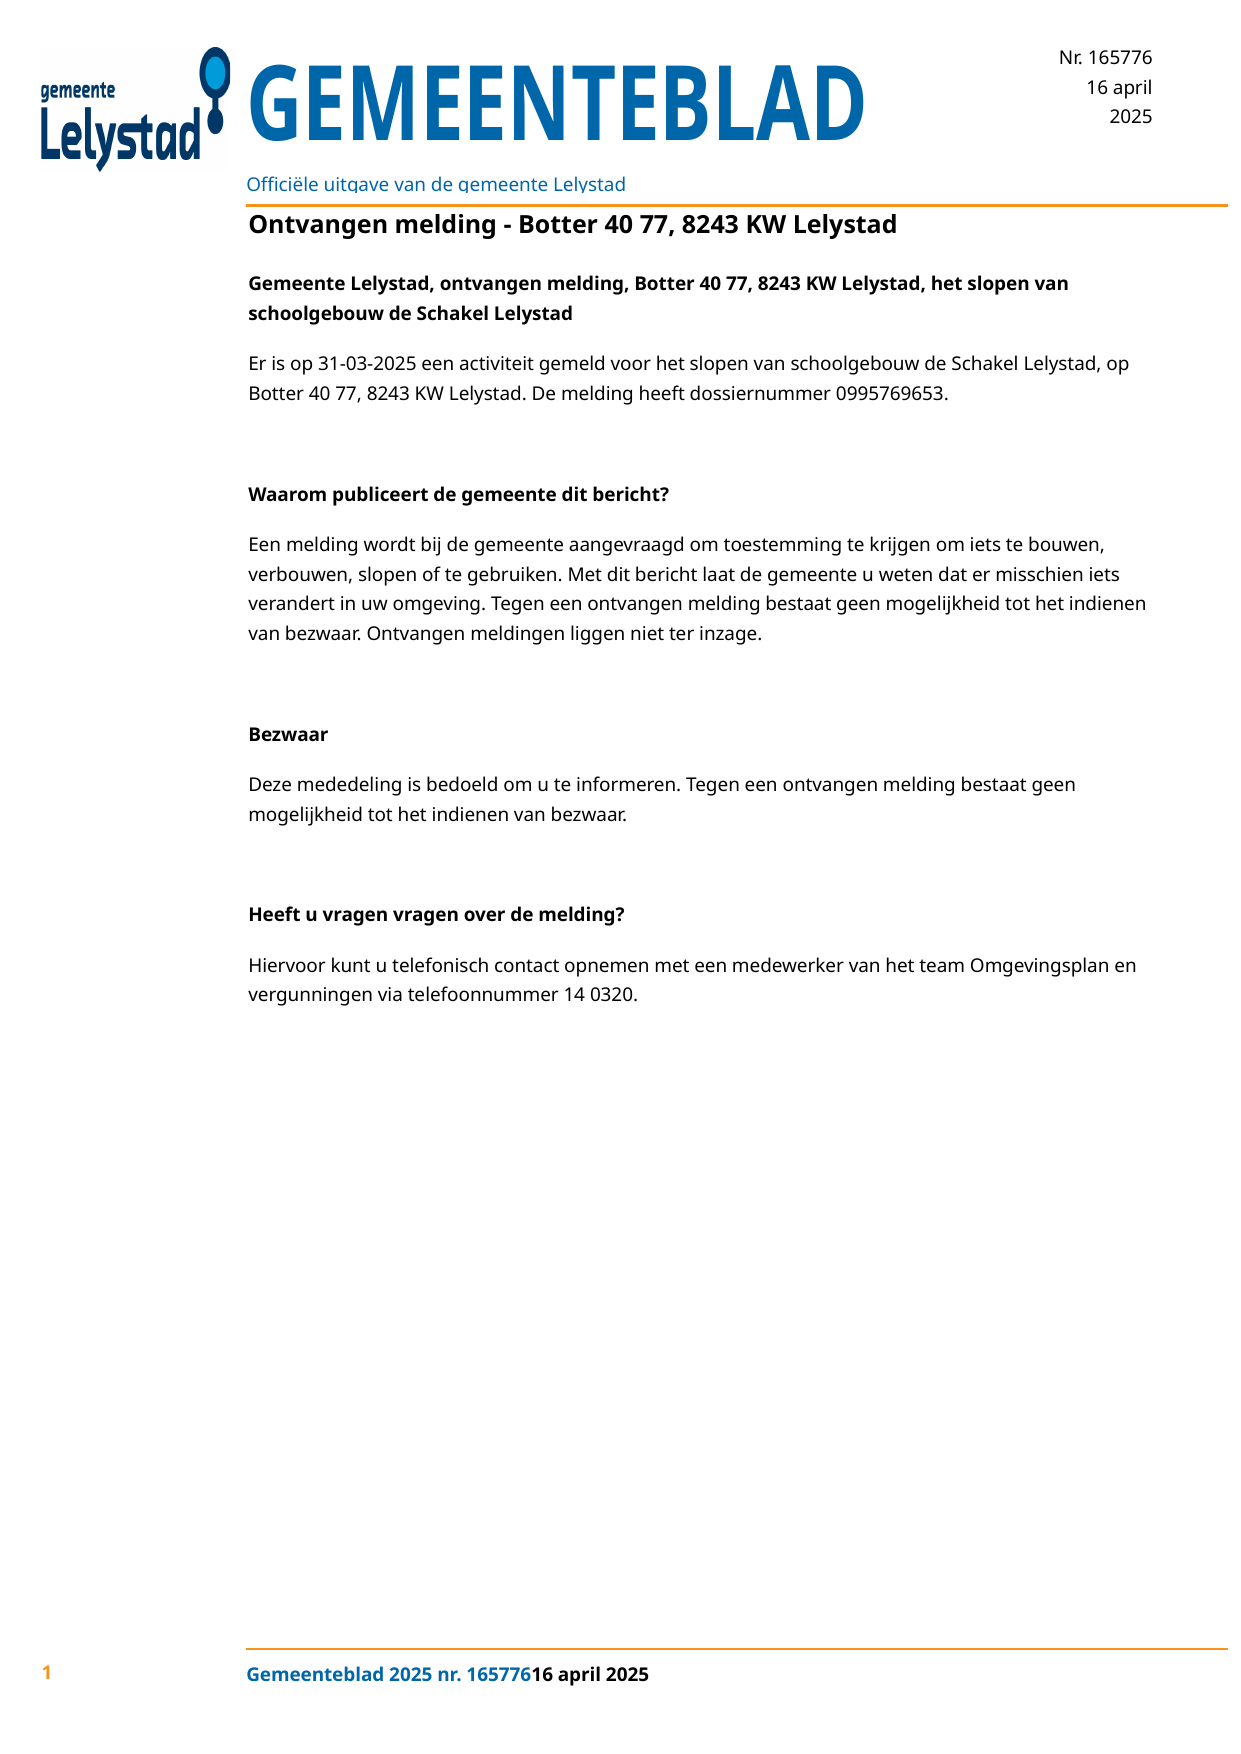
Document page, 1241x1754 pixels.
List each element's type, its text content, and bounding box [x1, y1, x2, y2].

text Deze mededeling is bedoeld om u te informeren. Tegen een ontvangen melding bestaat geen mogelijkheid tot het indienen van bezwaar. [248, 771, 1152, 826]
picture [41, 47, 231, 172]
text Gemeente Lelystad, ontvangen melding, Botter 40 77, 8243 KW Lelystad, het slopen van schoolgebouw de Schakel Lelystad [248, 270, 1152, 326]
text Waarom publiceert de gemeente dit bericht? [248, 481, 1152, 506]
text Hiervoor kunt u telefonisch contact opnemen met een medewerker van het team Omgevingsplan en vergunningen via telefoonnummer 14 0320. [248, 952, 1152, 1007]
text Een melding wordt bij de gemeente aangevraagd om toestemming te krijgen om iets te bouwen, verbouwen, slopen of te gebruiken. Met dit bericht laat de gemeente u weten dat er misschien iets verandert in uw omgeving. Tegen een ontvangen melding bestaat geen mogelijkheid tot het indienen van bezwaar. Ontvangen meldingen liggen niet ter inzage. [248, 531, 1152, 646]
text Ontvangen melding - Botter 40 77, 8243 KW Lelystad [248, 207, 1152, 241]
text Bezwaar [248, 721, 1152, 746]
text Heeft u vragen vragen over de melding? [248, 902, 1152, 927]
text Er is op 31-03-2025 een activiteit gemeld voor het slopen van schoolgebouw de Schakel Lelystad, op Botter 40 77, 8243 KW Lelystad. De melding heeft dossiernummer 0995769653. [248, 350, 1152, 406]
